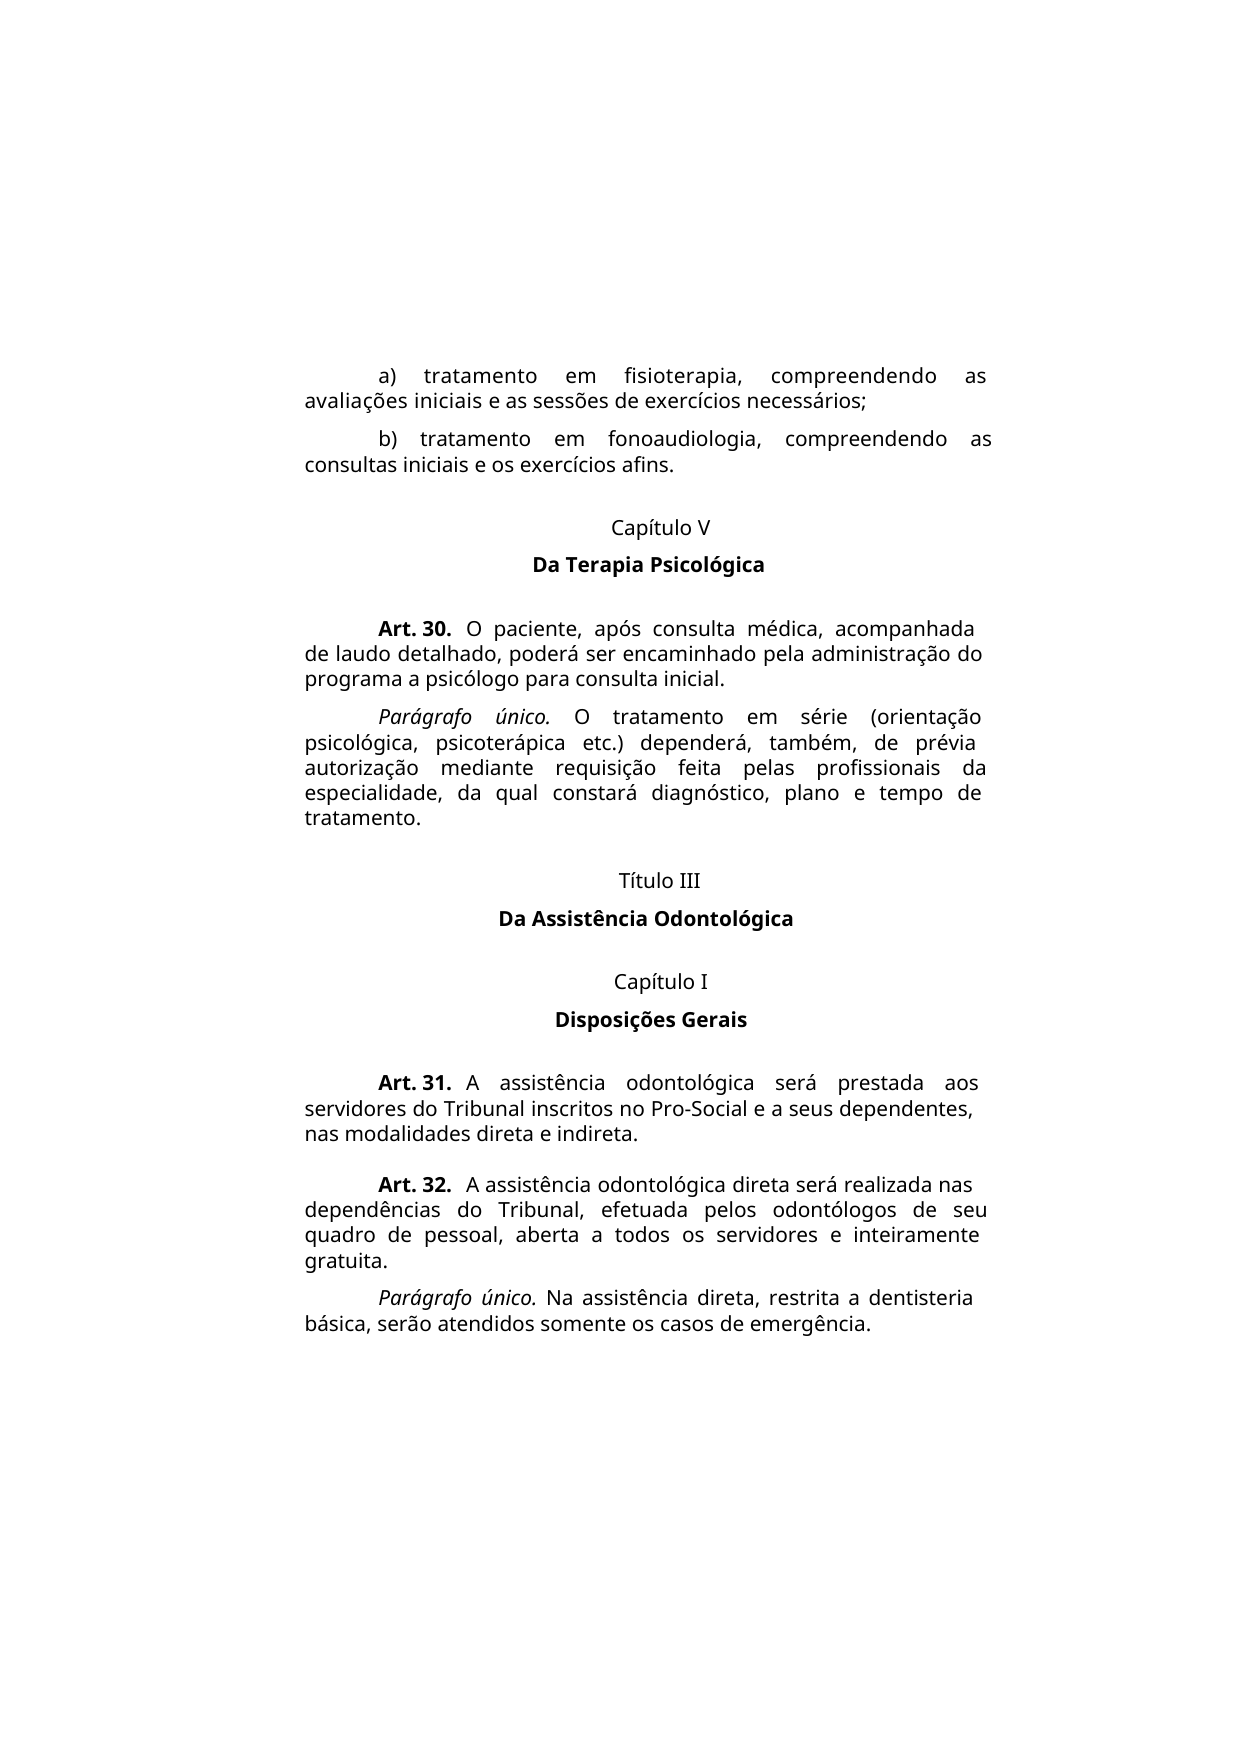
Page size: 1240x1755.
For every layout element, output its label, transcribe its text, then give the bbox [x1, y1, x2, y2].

text de laudo detalhado, poderá ser encaminhado pela administração do [304, 641, 1115, 666]
text Art. 30. O paciente, após consulta médica, acompanhada [378, 616, 1115, 641]
text servidores do Tribunal inscritos no Pro-Social e a seus dependentes, [304, 1096, 1115, 1121]
text Capítulo V [611, 515, 731, 540]
text avaliações iniciais e as sessões de exercícios necessários; [304, 388, 1115, 414]
text b) tratamento em fonoaudiologia, compreendendo as [378, 426, 1115, 452]
text gratuita. [304, 1248, 1115, 1273]
text Parágrafo único. Na assistência direta, restrita a dentisteria [378, 1286, 1115, 1311]
text consultas iniciais e os exercícios afins. [304, 452, 1115, 477]
text programa a psicólogo para consulta inicial. [304, 666, 1115, 692]
text Disposições Gerais [554, 1007, 790, 1033]
text Capítulo I [614, 969, 729, 995]
text a) tratamento em fisioterapia, compreendendo as [378, 363, 1115, 388]
text Parágrafo único. O tratamento em série (orientação [378, 704, 1115, 729]
text Da Terapia Psicológica [532, 552, 819, 578]
text Art. 32. A assistência odontológica direta será realizada nas [378, 1172, 1115, 1197]
text tratamento. [304, 806, 1115, 831]
text quadro de pessoal, aberta a todos os servidores e inteiramente [304, 1223, 1115, 1248]
text Título III [618, 868, 724, 894]
text Da Assistência Odontológica [498, 906, 863, 932]
text Art. 31. A assistência odontológica será prestada aos [378, 1071, 1115, 1096]
text especialidade, da qual constará diagnóstico, plano e tempo de [304, 780, 1115, 806]
text básica, serão atendidos somente os casos de emergência. [304, 1311, 1115, 1336]
text autorização mediante requisição feita pelas profissionais da [304, 755, 1115, 780]
text nas modalidades direta e indireta. [304, 1121, 1115, 1147]
text dependências do Tribunal, efetuada pelos odontólogos de seu [304, 1197, 1115, 1223]
text psicológica, psicoterápica etc.) dependerá, também, de prévia [304, 729, 1115, 755]
